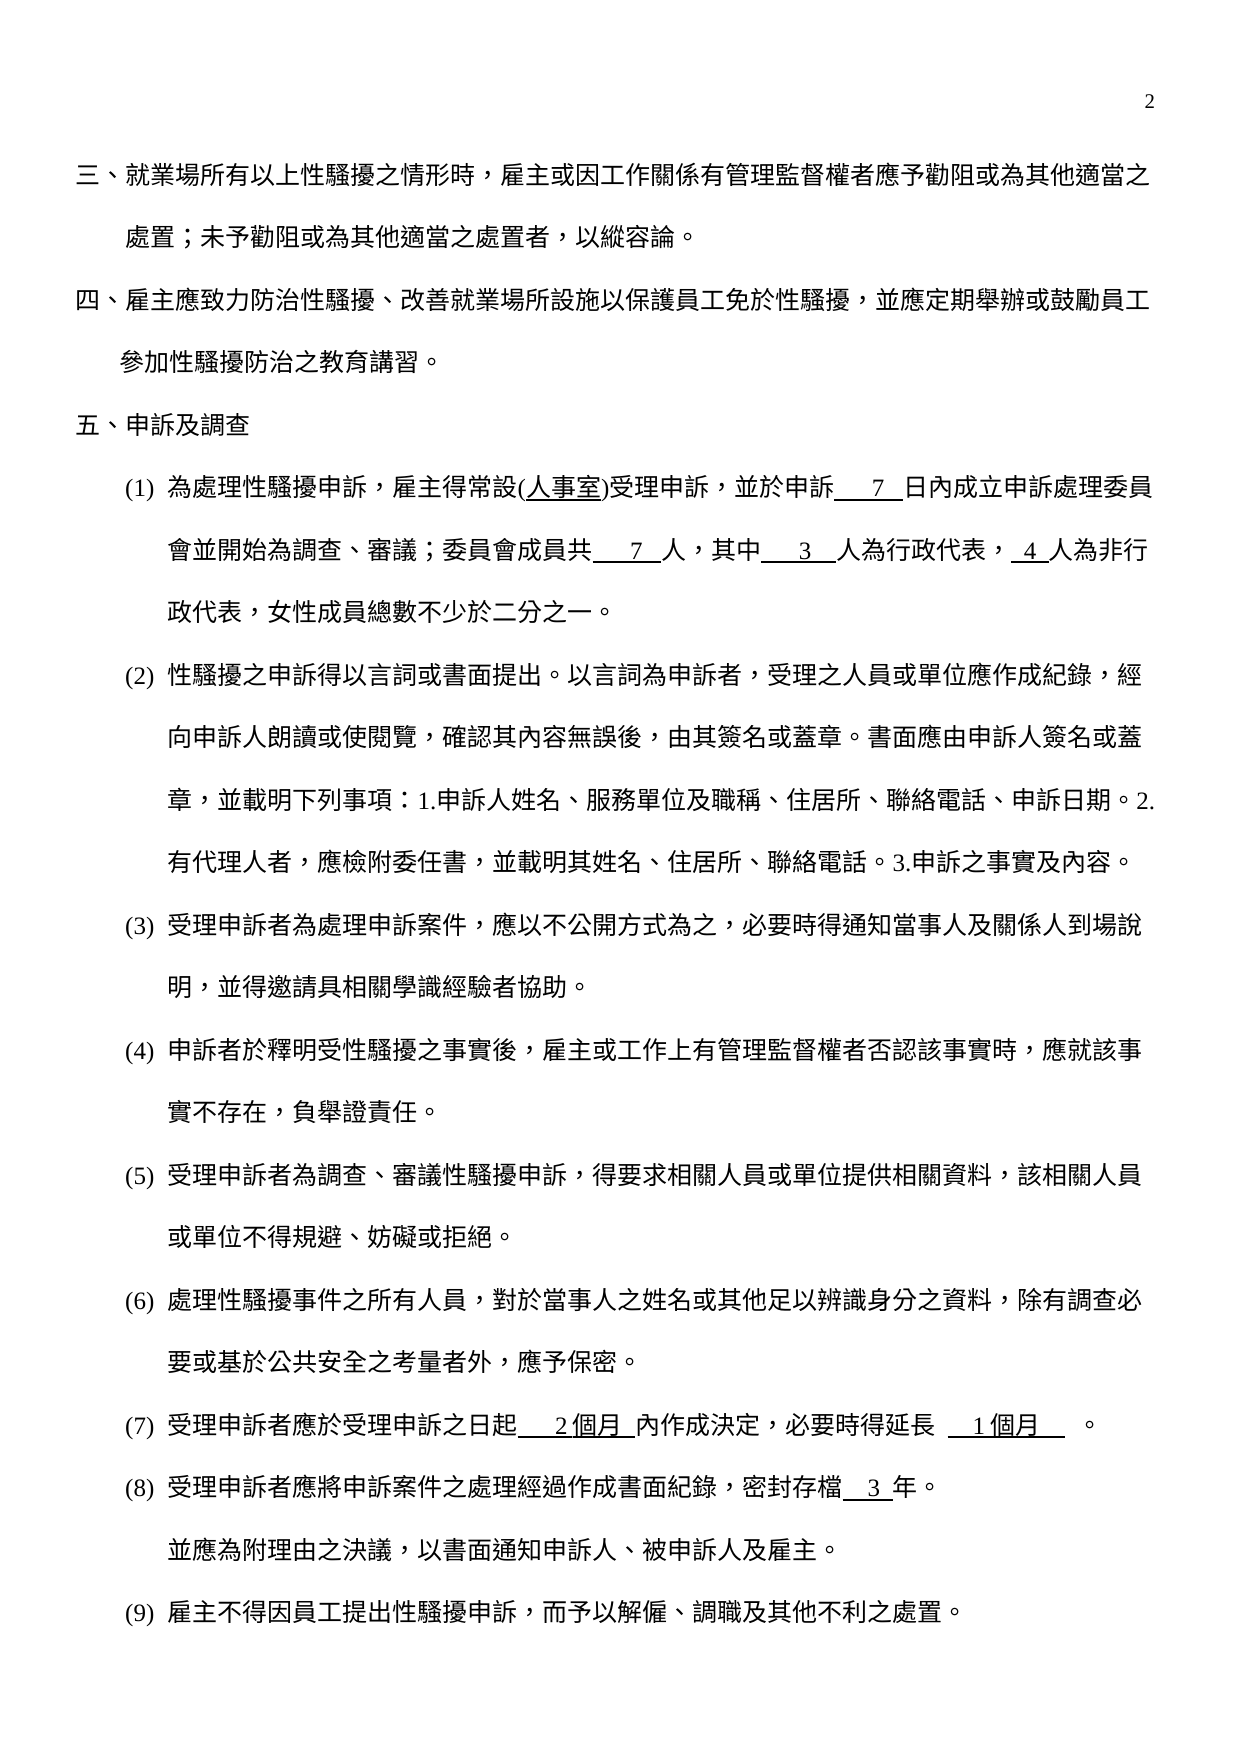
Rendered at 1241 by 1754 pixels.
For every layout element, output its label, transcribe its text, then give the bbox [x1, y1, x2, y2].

text 要或基於公共安全之考量者外，應予保密。 [167, 1319, 1165, 1382]
list 處理性騷擾事件之所有人員，對於當事人之姓名或其他足以辨識身分之資料，除有調查必 [125, 1257, 1165, 1319]
text 處置；未予勸阻或為其他適當之處置者，以縱容論。 [112, 194, 1165, 257]
list 受理申訴者為調查、審議性騷擾申訴，得要求相關人員或單位提供相關資料，該相關人員或單位不得規避、妨礙或拒絕。 [125, 1132, 1165, 1257]
list 受理申訴者為處理申訴案件，應以不公開方式為之，必要時得通知當事人及關係人到場說 [125, 882, 1165, 944]
list 為處理性騷擾申訴，雇主得常設(人事室)受理申訴，並於申訴 7 日內成立申訴處理委員會並開始為調查、審議；委員會成員共 7 人，其中 3 人為行政代表， 4 人為非行政代表，女性成員總數不少於二分之一。 [125, 444, 1165, 632]
text 明，並得邀請具相關學識經驗者協助。 [167, 944, 1165, 1007]
text 實不存在，負舉證責任。 [167, 1069, 1165, 1132]
text 三、就業場所有以上性騷擾之情形時，雇主或因工作關係有管理監督權者應予勸阻或為其他適當之 [75, 132, 1165, 194]
text 並應為附理由之決議，以書面通知申訴人、被申訴人及雇主。 [167, 1507, 1165, 1569]
list 受理申訴者應於受理申訴之日起 2個月 內作成決定，必要時得延長 1個月 。 [125, 1382, 1165, 1444]
text 五、申訴及調查 [75, 382, 1165, 444]
list 性騷擾之申訴得以言詞或書面提出。以言詞為申訴者，受理之人員或單位應作成紀錄，經向申訴人朗讀或使閱覽，確認其內容無誤後，由其簽名或蓋章。書面應由申訴人簽名或蓋章，並載明下列事項：1.申訴人姓名、服務單位及職稱、住居所、聯絡電話、申訴日期。2.有代理人者，應檢附委任書，並載明其姓名、住居所、聯絡電話。3.申訴之事實及內容。 [125, 632, 1165, 882]
text 四、雇主應致力防治性騷擾、改善就業場所設施以保護員工免於性騷擾，並應定期舉辦或鼓勵員工參加性騷擾防治之教育講習。 [75, 257, 1165, 382]
list 申訴者於釋明受性騷擾之事實後，雇主或工作上有管理監督權者否認該事實時，應就該事 [125, 1007, 1165, 1069]
list 雇主不得因員工提出性騷擾申訴，而予以解僱、調職及其他不利之處置。 [125, 1569, 1165, 1632]
list 受理申訴者應將申訴案件之處理經過作成書面紀錄，密封存檔 3 年。 [125, 1444, 1165, 1507]
